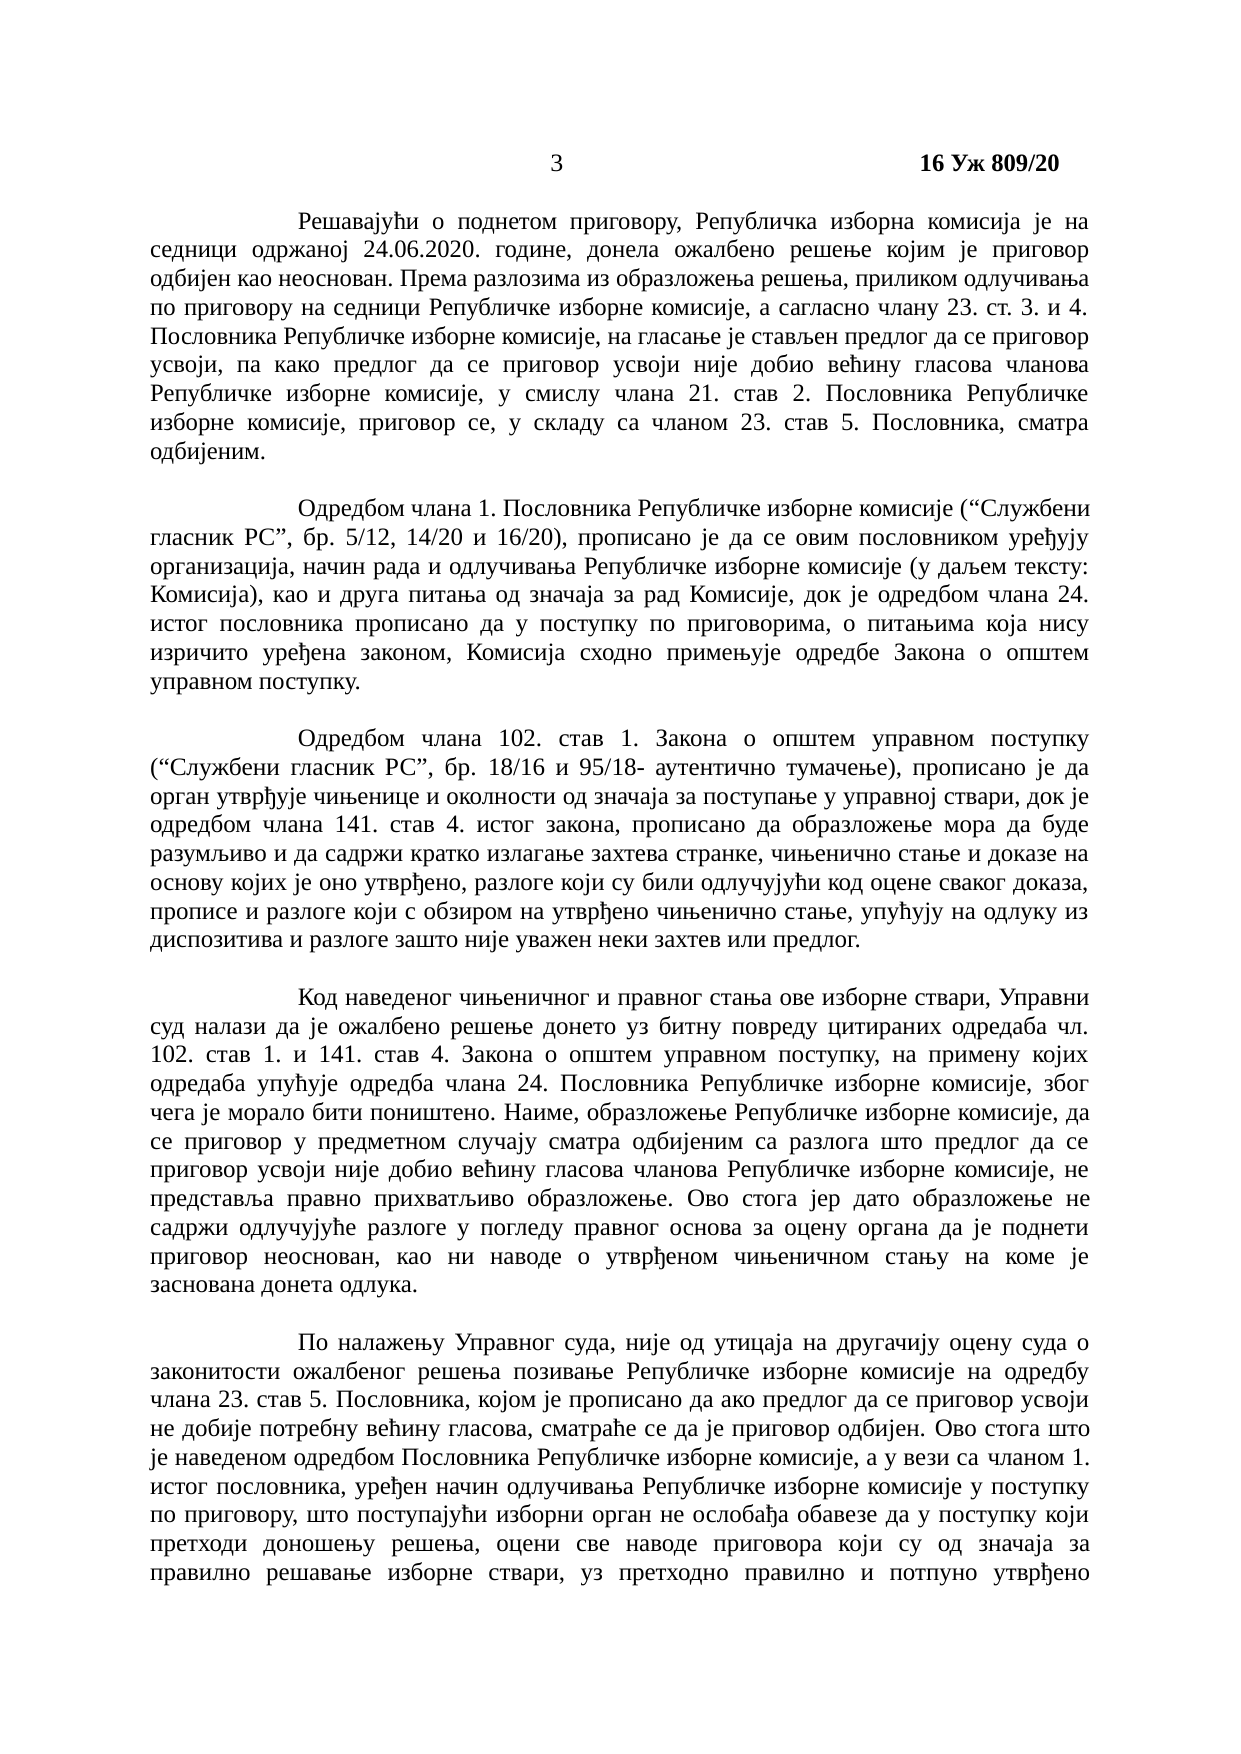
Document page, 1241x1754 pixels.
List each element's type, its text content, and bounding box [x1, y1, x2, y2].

text Решавајући о поднетом приговору, Републичка изборна комисија је на седници одржаној 24.06.2020. године, донела ожалбено решење којим је приговор одбијен као неоснован. Према разлозима из образложења решења, приликом одлучивања по приговору на седници Републичке изборне комисије, а сагласно члану 23. ст. 3. и 4. Пословника Републичке изборне комисије, на гласање је стављен предлог да се приговор усвоји, па како предлог да се приговор усвоји није добио већину гласова чланова Републичке изборне комисије, у смислу члана 21. став 2. Пословника Републичке изборне комисије, приговор се, у складу са чланом 23. став 5. Пословника, сматра одбијеним. [150, 206, 1090, 464]
text По налажењу Управног суда, није од утицаја на другачију оцену суда о законитости ожалбеног решења позивање Републичке изборне комисије на одредбу члана 23. став 5. Пословника, којом је прописано да ако предлог да се приговор усвоји не добије потребну већину гласова, сматраће се да је приговор одбијен. Ово стога што је наведеном одредбом Пословника Републичке изборне комисије, а у вези са чланом 1. истог пословника, уређен начин одлучивања Републичке изборне комисије у поступку по приговору, што поступајући изборни орган не ослобађа обавезе да у поступку који претходи доношењу решења, оцени све наводе приговора који су од значаја за правилно решавање изборне ствари, уз претходно правилно и потпуно утврђено [150, 1327, 1090, 1586]
text Код наведеног чињеничног и правног стања ове изборне ствари, Управни суд налази да је ожалбено решење донето уз битну повреду цитираних одредаба чл. 102. став 1. и 141. став 4. Закона о општем управном поступку, на примену којих одредаба упућује одредба члана 24. Пословника Републичке изборне комисије, због чега је морало бити поништено. Наиме, образложење Републичке изборне комисије, да се приговор у предметном случају сматра одбијеним са разлога што предлог да се приговор усвоји није добио већину гласова чланова Републичке изборне комисије, не представља правно прихватљиво образложење. Ово стога јер дато образложење не садржи одлучујуће разлоге у погледу правног основа за оцену органа да је поднети приговор неоснован, као ни наводе о утврђеном чињеничном стању на коме је заснована донета одлука. [150, 982, 1090, 1298]
text Одредбом члана 102. став 1. Закона о општем управном поступку (“Службени гласник РС”, бр. 18/16 и 95/18- аутентично тумачење), прописано је да орган утврђује чињенице и околности од значаја за поступање у управној ствари, док је одредбом члана 141. став 4. истог закона, прописано да образложење мора да буде разумљиво и да садржи кратко излагање захтева странке, чињенично стање и доказе на основу којих је оно утврђено, разлоге који су били одлучујући код оцене сваког доказа, прописе и разлоге који с обзиром на утврђено чињенично стање, упућују на одлуку из диспозитива и разлоге зашто није уважен неки захтев или предлог. [150, 723, 1090, 953]
text Одредбом члана 1. Пословника Републичке изборне комисије (“Службени гласник РС”, бр. 5/12, 14/20 и 16/20), прописано је да се овим пословником уређују организација, начин рада и одлучивања Републичке изборне комисије (у даљем тексту: Комисија), као и друга питања од значаја за рад Комисије, док је одредбом члана 24. истог пословника прописано да у поступку по приговорима, о питањима која нису изричито уређена законом, Комисија сходно примењује одредбе Закона о општем управном поступку. [150, 493, 1090, 694]
